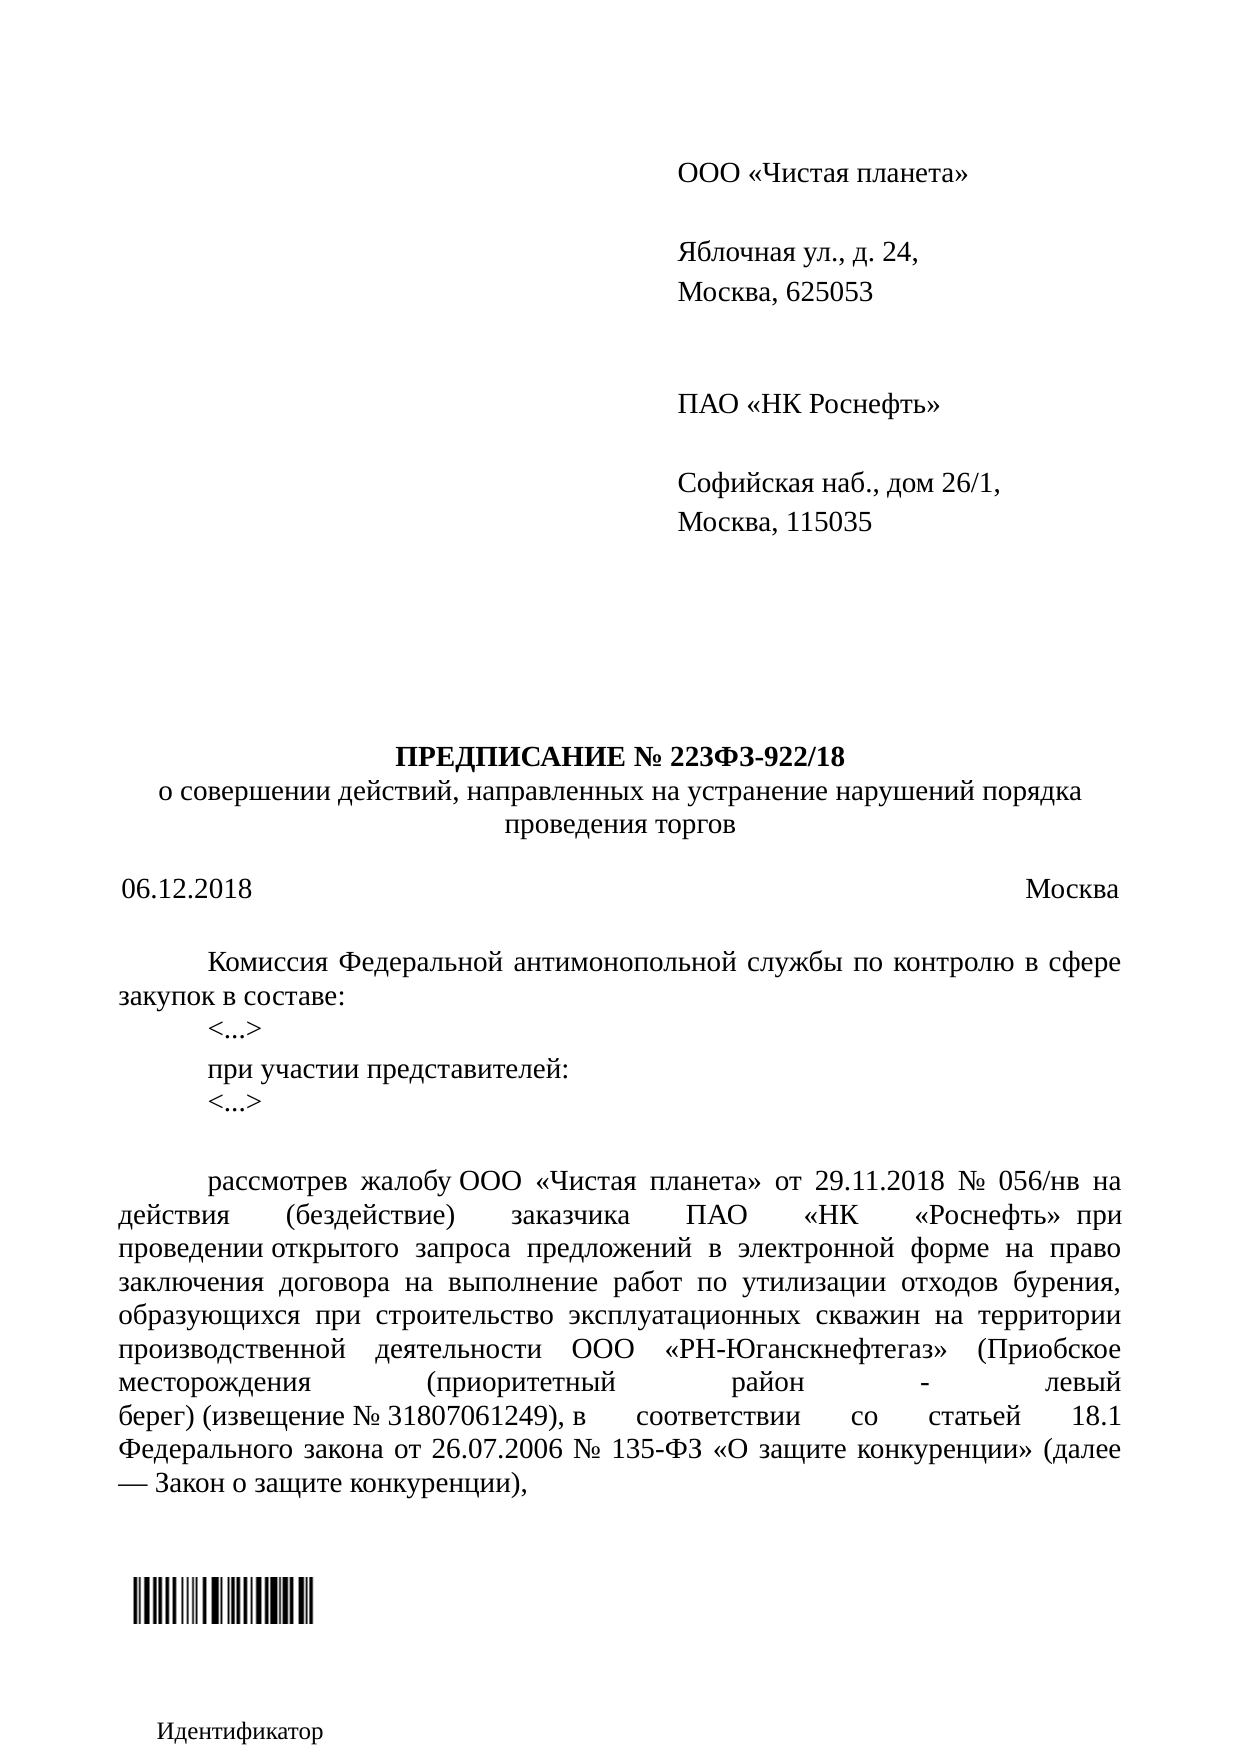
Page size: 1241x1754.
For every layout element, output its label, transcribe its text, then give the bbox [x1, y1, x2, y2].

text <...> [118, 1011, 1122, 1045]
text <...> [118, 1084, 1122, 1118]
text при участии представителей: [118, 1051, 1122, 1084]
text Яблочная ул., д. 24, [677, 234, 1122, 268]
text о совершении действий, направленных на устранение нарушений порядка проведения торгов [118, 773, 1122, 840]
text Москва, 115035 [677, 504, 1122, 538]
picture [118, 1577, 331, 1624]
text ПАО «НК Роснефть» [677, 353, 1122, 420]
text ООО «Чистая планета» [677, 155, 1122, 189]
text ПРЕДПИСАНИЕ № 223ФЗ-922/18 [118, 739, 1122, 773]
text Москва, 625053 [677, 274, 1122, 307]
text Софийская наб., дом 26/1, [677, 465, 1122, 499]
text 06.12.2018 Москва [118, 871, 1122, 905]
text рассмотрев жалобу ООО «Чистая планета» от 29.11.2018 № 056/нв на действия (бездействие) заказчика ПАО «НК «Роснефть» при проведении открытого запроса предложений в электронной форме на право заключения договора на выполнение работ по утилизации отходов бурения, образующихся при строительство эксплуатационных скважин на территории производственной деятельности ООО «РН-Юганскнефтегаз» (Приобское месторождения (приоритетный район - левый берег) (извещение № 31807061249), в соответствии со статьей 18.1 Федерального закона от 26.07.2006 № 135-ФЗ «О защите конкуренции» (далее — Закон о защите конкуренции), [118, 1163, 1122, 1499]
text Комиссия Федеральной антимонопольной службы по контролю в сфере закупок в составе: [118, 944, 1122, 1011]
